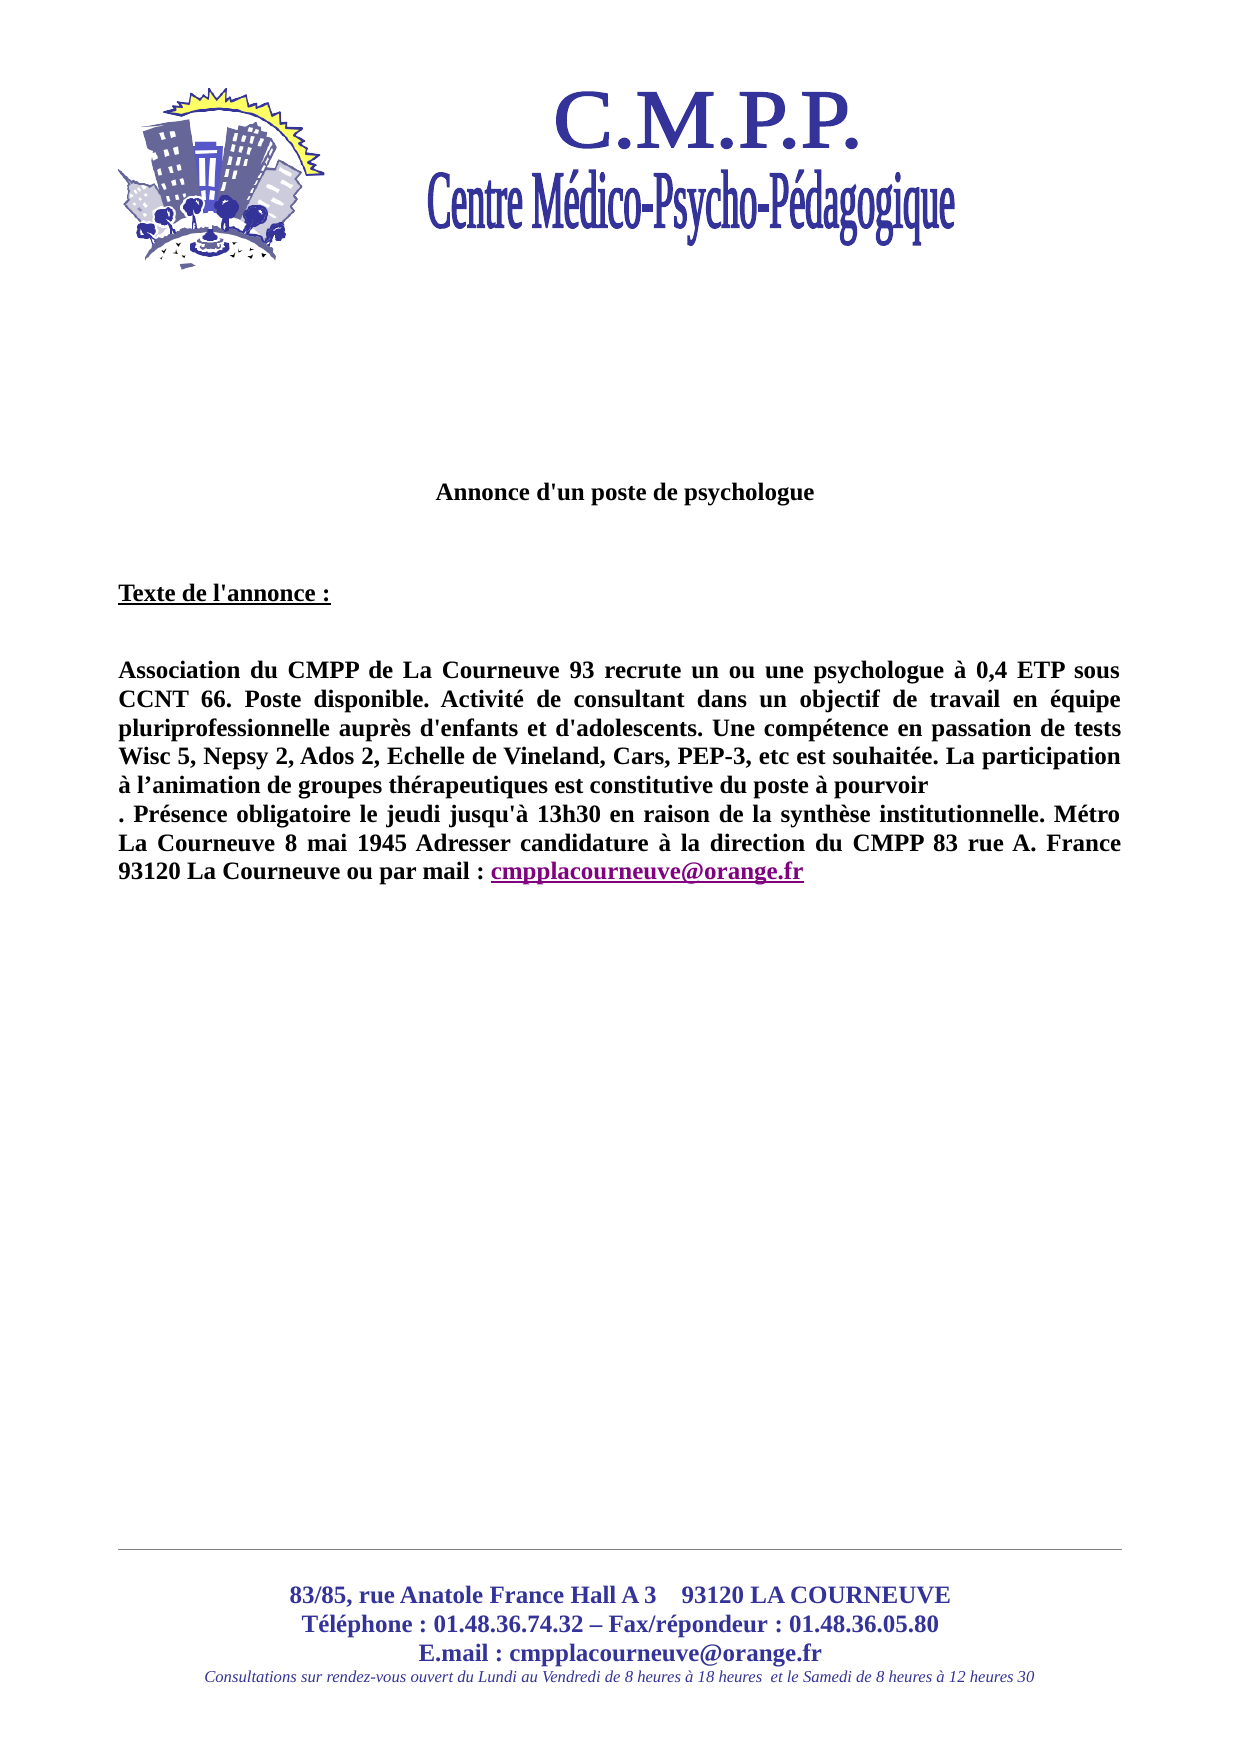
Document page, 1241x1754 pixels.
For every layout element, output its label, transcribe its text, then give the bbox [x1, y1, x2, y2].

text Association du CMPP de La Courneuve 93 recrute un ou une psychologue à 0,4 ETP sous CCNT 66. Poste disponible. Activité de consultant dans un objectif de travail en équipe pluriprofessionnelle auprès d'enfants et d'adolescents. Une compétence en passation de tests Wisc 5, Nepsy 2, Ados 2, Echelle de Vineland, Cars, PEP-3, etc est souhaitée. La participation à l’animation de groupes thérapeutiques est constitutive du poste à pourvoir [118, 631, 1122, 799]
text Texte de l'annonce : [118, 578, 1122, 607]
text . Présence obligatoire le jeudi jusqu'à 13h30 en raison de la synthèse institutionnelle. Métro La Courneuve 8 mai 1945 Adresser candidature à la direction du CMPP 83 rue A. France 93120 La Courneuve ou par mail : cmpplacourneuve@orange.fr [118, 799, 1122, 885]
text Annonce d'un poste de psychologue [118, 477, 1122, 506]
